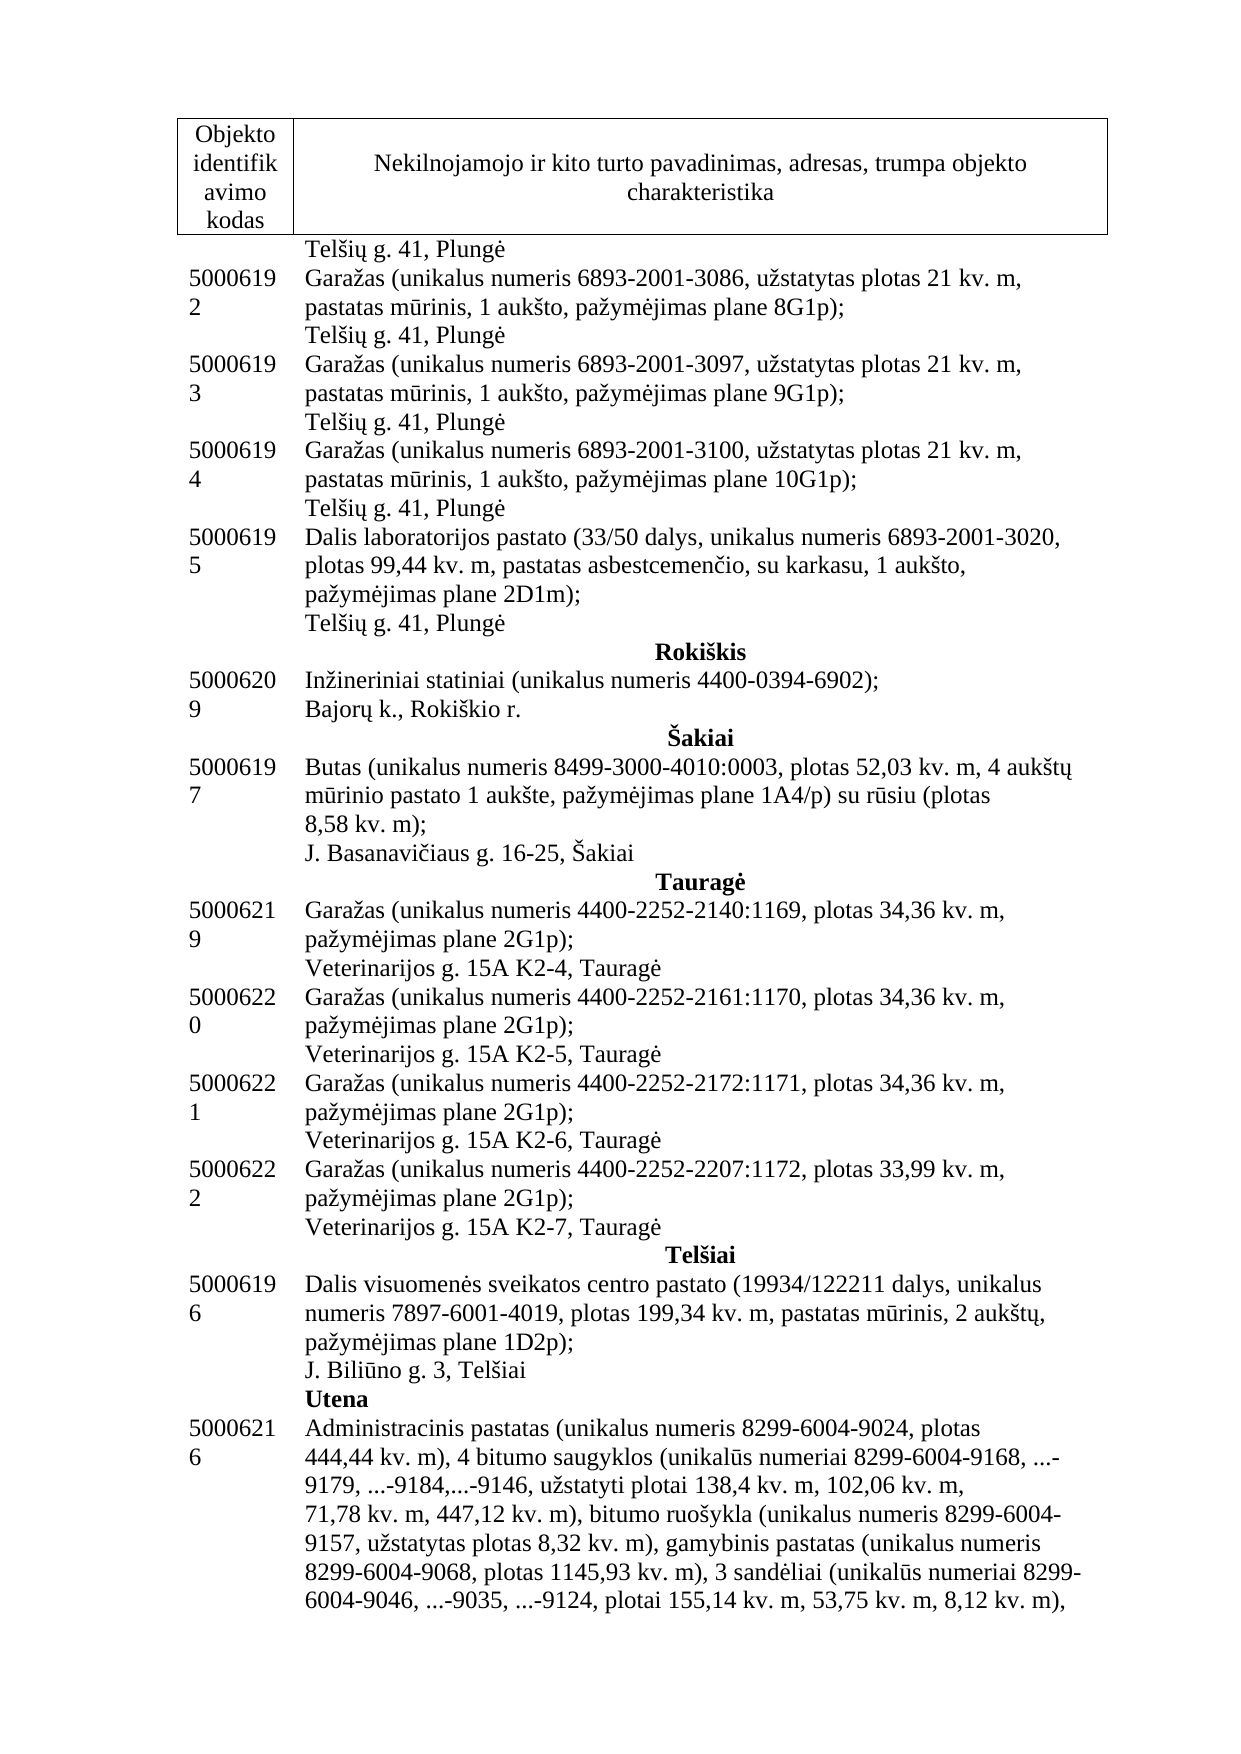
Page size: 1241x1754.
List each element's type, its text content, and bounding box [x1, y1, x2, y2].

table_cell 50006194 [177, 435, 293, 522]
table_cell Garažas (unikalus numeris 6893-2001-3086, užstatytas plotas 21 kv. m, pastatas mūrinis, 1 aukšto, pažymėjimas plane 8G1p); Telšių g. 41, Plungė [293, 263, 1107, 349]
table_cell [177, 235, 293, 263]
table_cell 50006216 [177, 1413, 293, 1614]
table_cell 50006196 [177, 1269, 293, 1384]
table_cell Administracinis pastatas (unikalus numeris 8299-6004-9024, plotas 444,44 kv. m), 4 bitumo saugyklos (unikalūs numeriai 8299-6004-9168, ...-9179, ...-9184,...-9146, užstatyti plotai 138,4 kv. m, 102,06 kv. m, 71,78 kv. m, 447,12 kv. m), bitumo ruošykla (unikalus numeris 8299-6004-9157, užstatytas plotas 8,32 kv. m), gamybinis pastatas (unikalus numeris 8299-6004-9068, plotas 1145,93 kv. m), 3 sandėliai (unikalūs numeriai 8299-6004-9046, ...-9035, ...-9124, plotai 155,14 kv. m, 53,75 kv. m, 8,12 kv. m), [293, 1413, 1107, 1614]
table_cell Garažas (unikalus numeris 4400-2252-2161:1170, plotas 34,36 kv. m, pažymėjimas plane 2G1p); Veterinarijos g. 15A K2-5, Tauragė [293, 982, 1107, 1068]
table_cell Garažas (unikalus numeris 4400-2252-2172:1171, plotas 34,36 kv. m, pažymėjimas plane 2G1p); Veterinarijos g. 15A K2-6, Tauragė [293, 1068, 1107, 1154]
table_cell 50006193 [177, 349, 293, 435]
table_cell Telšių g. 41, Plungė [293, 235, 1107, 263]
table_cell Rokiškis [293, 637, 1107, 665]
table_cell Utena [293, 1384, 1107, 1413]
table_header Nekilnojamojo ir kito turto pavadinimas, adresas, trumpa objekto charakteristika [294, 119, 1107, 234]
table_cell Dalis visuomenės sveikatos centro pastato (19934/122211 dalys, unikalus numeris 7897-6001-4019, plotas 199,34 kv. m, pastatas mūrinis, 2 aukštų, pažymėjimas plane 1D2p); J. Biliūno g. 3, Telšiai [293, 1269, 1107, 1384]
table_cell Garažas (unikalus numeris 6893-2001-3097, užstatytas plotas 21 kv. m, pastatas mūrinis, 1 aukšto, pažymėjimas plane 9G1p); Telšių g. 41, Plungė [293, 349, 1107, 435]
table_cell 50006197 [177, 752, 293, 867]
table_cell [177, 637, 293, 665]
table_cell [177, 1384, 293, 1413]
table_cell Tauragė [293, 867, 1107, 895]
table_cell [177, 723, 293, 752]
table_cell 50006220 [177, 982, 293, 1068]
table_cell 50006219 [177, 895, 293, 982]
table_cell [177, 1240, 293, 1269]
table_cell Butas (unikalus numeris 8499-3000-4010:0003, plotas 52,03 kv. m, 4 aukštų mūrinio pastato 1 aukšte, pažymėjimas plane 1A4/p) su rūsiu (plotas 8,58 kv. m); J. Basanavičiaus g. 16-25, Šakiai [293, 752, 1107, 867]
table_cell Garažas (unikalus numeris 6893-2001-3100, užstatytas plotas 21 kv. m, pastatas mūrinis, 1 aukšto, pažymėjimas plane 10G1p); Telšių g. 41, Plungė [293, 435, 1107, 522]
table_cell Dalis laboratorijos pastato (33/50 dalys, unikalus numeris 6893-2001-3020, plotas 99,44 kv. m, pastatas asbestcemenčio, su karkasu, 1 aukšto, pažymėjimas plane 2D1m); Telšių g. 41, Plungė [293, 522, 1107, 637]
table_cell Telšiai [293, 1240, 1107, 1269]
table_cell 50006195 [177, 522, 293, 637]
table_cell 50006221 [177, 1068, 293, 1154]
table_cell Šakiai [293, 723, 1107, 752]
table_cell [177, 867, 293, 895]
table_cell Garažas (unikalus numeris 4400-2252-2207:1172, plotas 33,99 kv. m, pažymėjimas plane 2G1p); Veterinarijos g. 15A K2-7, Tauragė [293, 1154, 1107, 1240]
table_cell 50006222 [177, 1154, 293, 1240]
table_header Objekto identifikavimo kodas [178, 119, 293, 234]
table_cell Inžineriniai statiniai (unikalus numeris 4400-0394-6902); Bajorų k., Rokiškio r. [293, 665, 1107, 723]
table_cell 50006192 [177, 263, 293, 349]
table_cell 50006209 [177, 665, 293, 723]
table_cell Garažas (unikalus numeris 4400-2252-2140:1169, plotas 34,36 kv. m, pažymėjimas plane 2G1p); Veterinarijos g. 15A K2-4, Tauragė [293, 895, 1107, 982]
